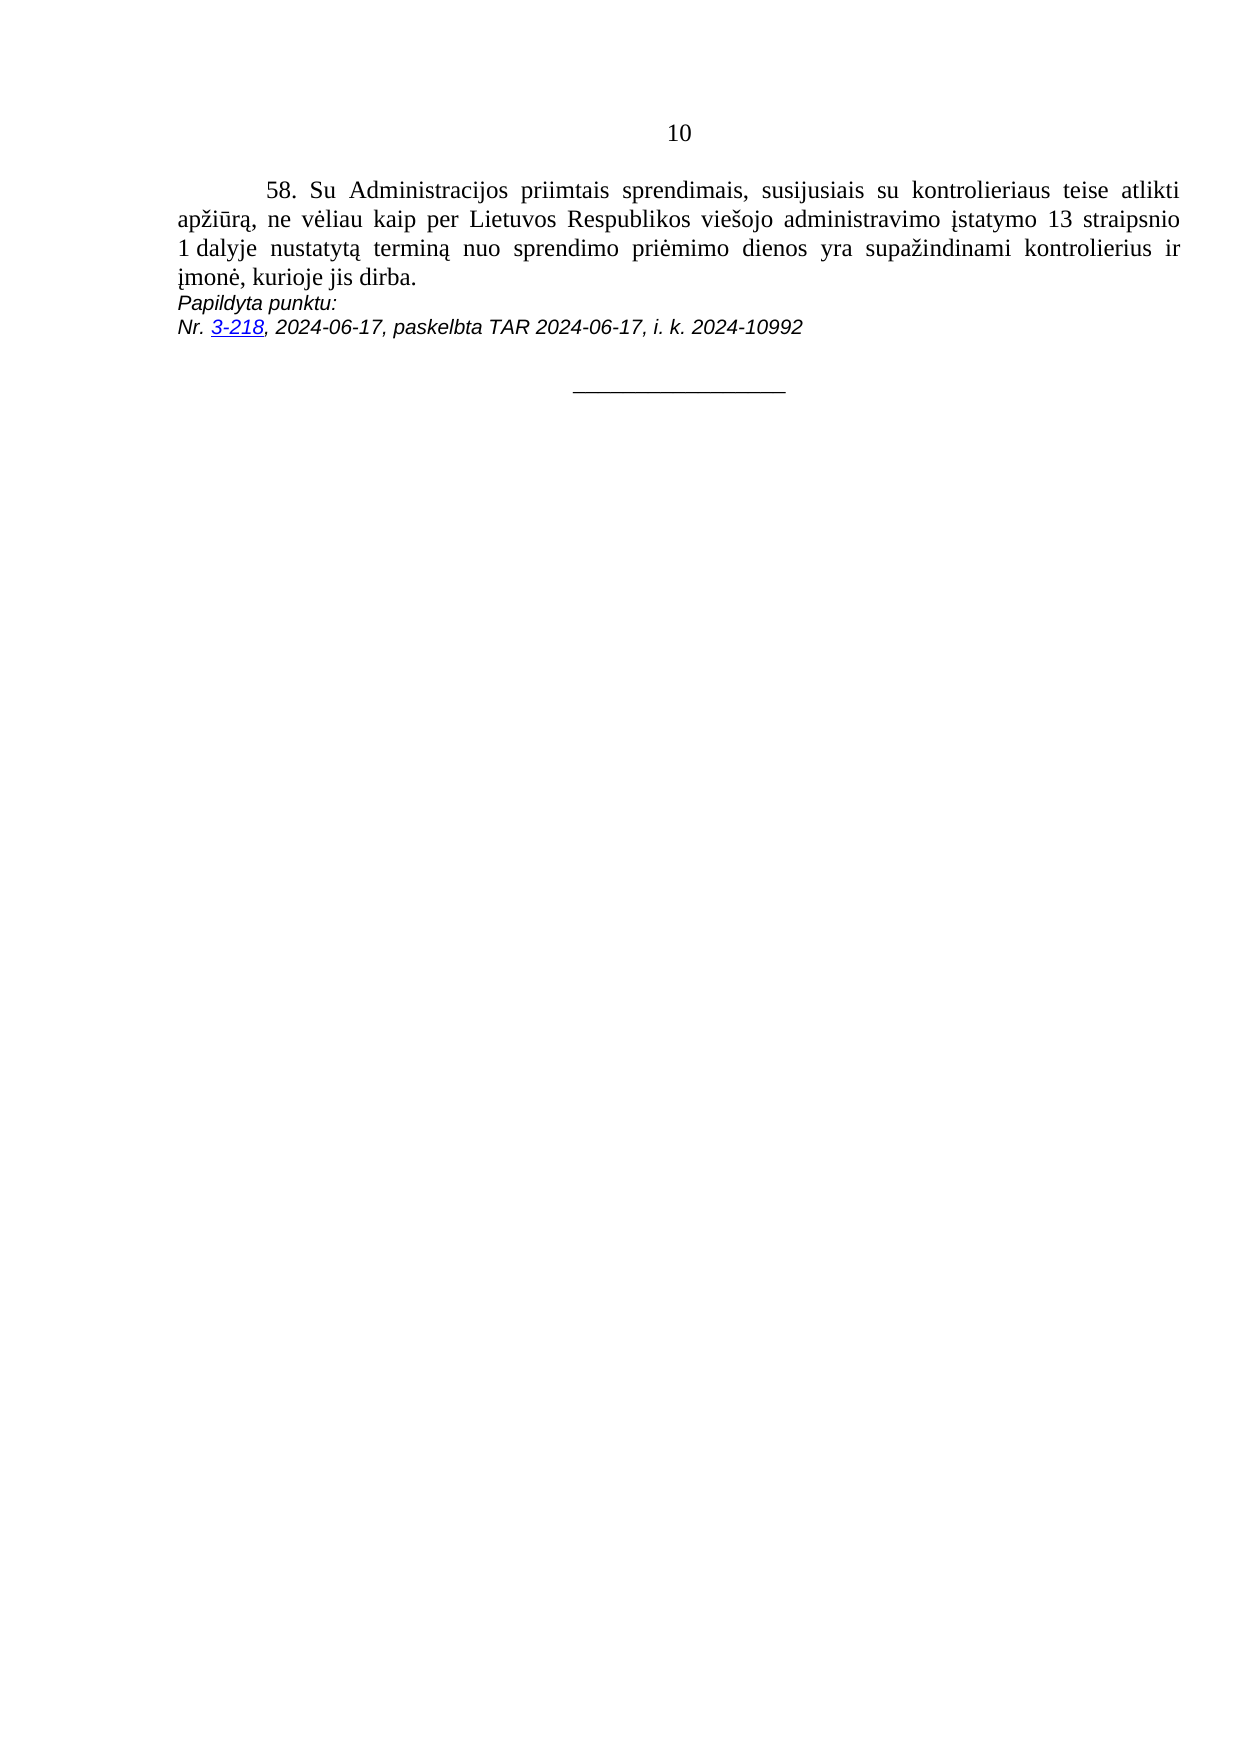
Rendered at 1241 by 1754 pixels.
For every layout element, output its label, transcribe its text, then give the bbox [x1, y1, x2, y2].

text 58. Su Administracijos priimtais sprendimais, susijusiais su kontrolieriaus teise atlikti apžiūrą, ne vėliau kaip per Lietuvos Respublikos viešojo administravimo įstatymo 13 straipsnio 1 dalyje nustatytą terminą nuo sprendimo priėmimo dienos yra supažindinami kontrolierius ir įmonė, kurioje jis dirba. [177, 176, 1181, 291]
text Nr. 3-218, 2024-06-17, paskelbta TAR 2024-06-17, i. k. 2024-10992 [177, 314, 1181, 338]
text _________________ [177, 367, 1181, 396]
text Papildyta punktu: [177, 291, 1181, 314]
